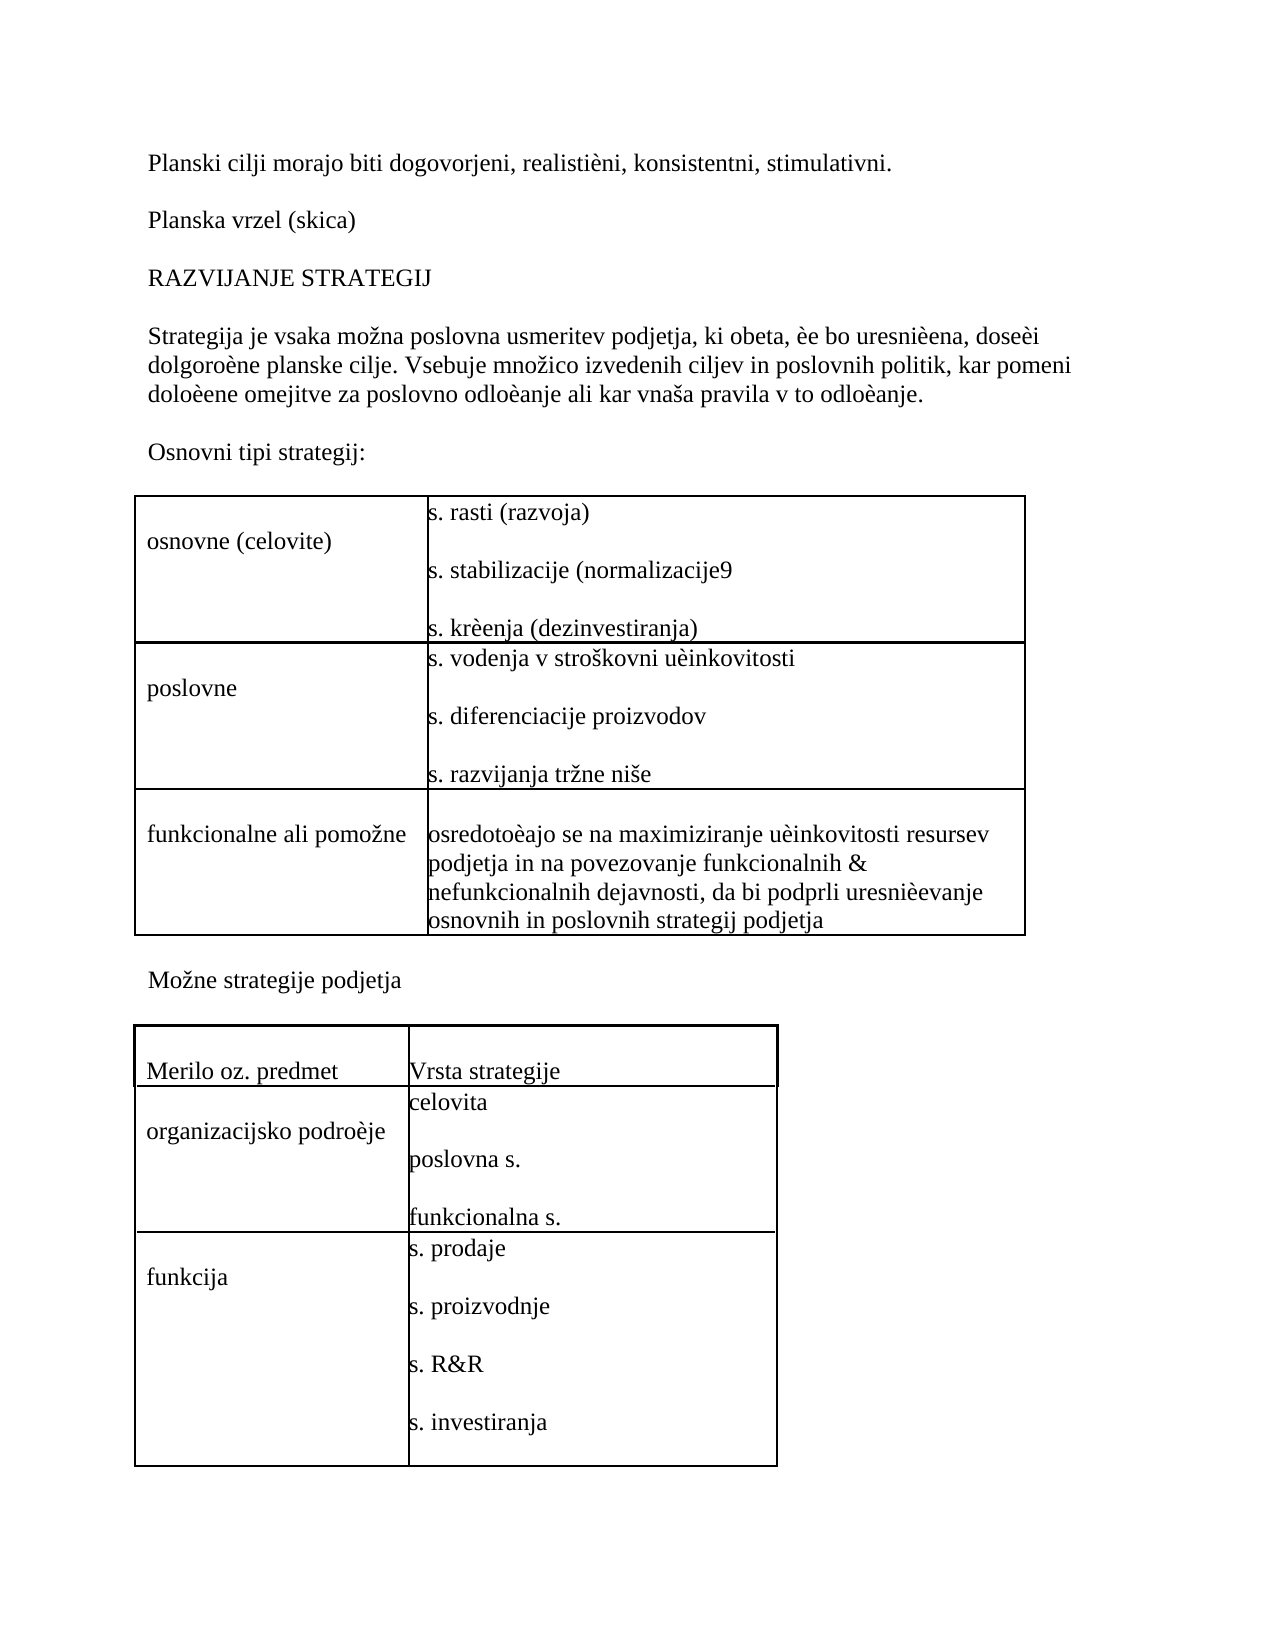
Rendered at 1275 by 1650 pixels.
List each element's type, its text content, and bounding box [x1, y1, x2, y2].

text Planski cilji morajo biti dogovorjeni, realistièni, konsistentni, stimulativni. [148, 148, 1127, 176]
text Planska vrzel (skica) [148, 206, 1127, 234]
table_header Vrsta strategije [410, 1027, 776, 1084]
table_cell funkcija [136, 1232, 408, 1465]
table_cell s. vodenja v stroškovni uèinkovitosti s. diferenciacije proizvodov s. razvijanja tržne niše [429, 644, 1024, 788]
text RAZVIJANJE STRATEGIJ [148, 263, 1127, 292]
text Možne strategije podjetja [148, 966, 1127, 994]
table_cell organizacijsko podroèje [136, 1086, 408, 1231]
text Strategija je vsaka možna poslovna usmeritev podjetja, ki obeta, èe bo uresnièena, doseèi dolgoroène planske cilje. Vsebuje množico izvedenih ciljev in poslovnih politik, kar pomeni doloèene omejitve za poslovno odloèanje ali kar vnaša pravila v to odloèanje. [148, 321, 1127, 408]
text Osnovni tipi strategij: [148, 437, 1127, 466]
table_cell poslovne [136, 644, 427, 788]
table_cell osredotoèajo se na maximiziranje uèinkovitosti resursev podjetja in na povezovanje funkcionalnih & nefunkcionalnih dejavnosti, da bi podprli uresnièevanje osnovnih in poslovnih strategij podjetja [429, 790, 1024, 934]
table_header Merilo oz. predmet [136, 1027, 408, 1084]
table_header osnovne (celovite) [136, 497, 427, 641]
table_cell celovita poslovna s. funkcionalna s. [410, 1085, 776, 1231]
table_cell s. prodaje s. proizvodnje s. R&R s. investiranja [410, 1231, 776, 1465]
table_header s. rasti (razvoja) s. stabilizacije (normalizacije9 s. krèenja (dezinvestiranja) [429, 497, 1024, 641]
table_cell funkcionalne ali pomožne [136, 790, 427, 934]
